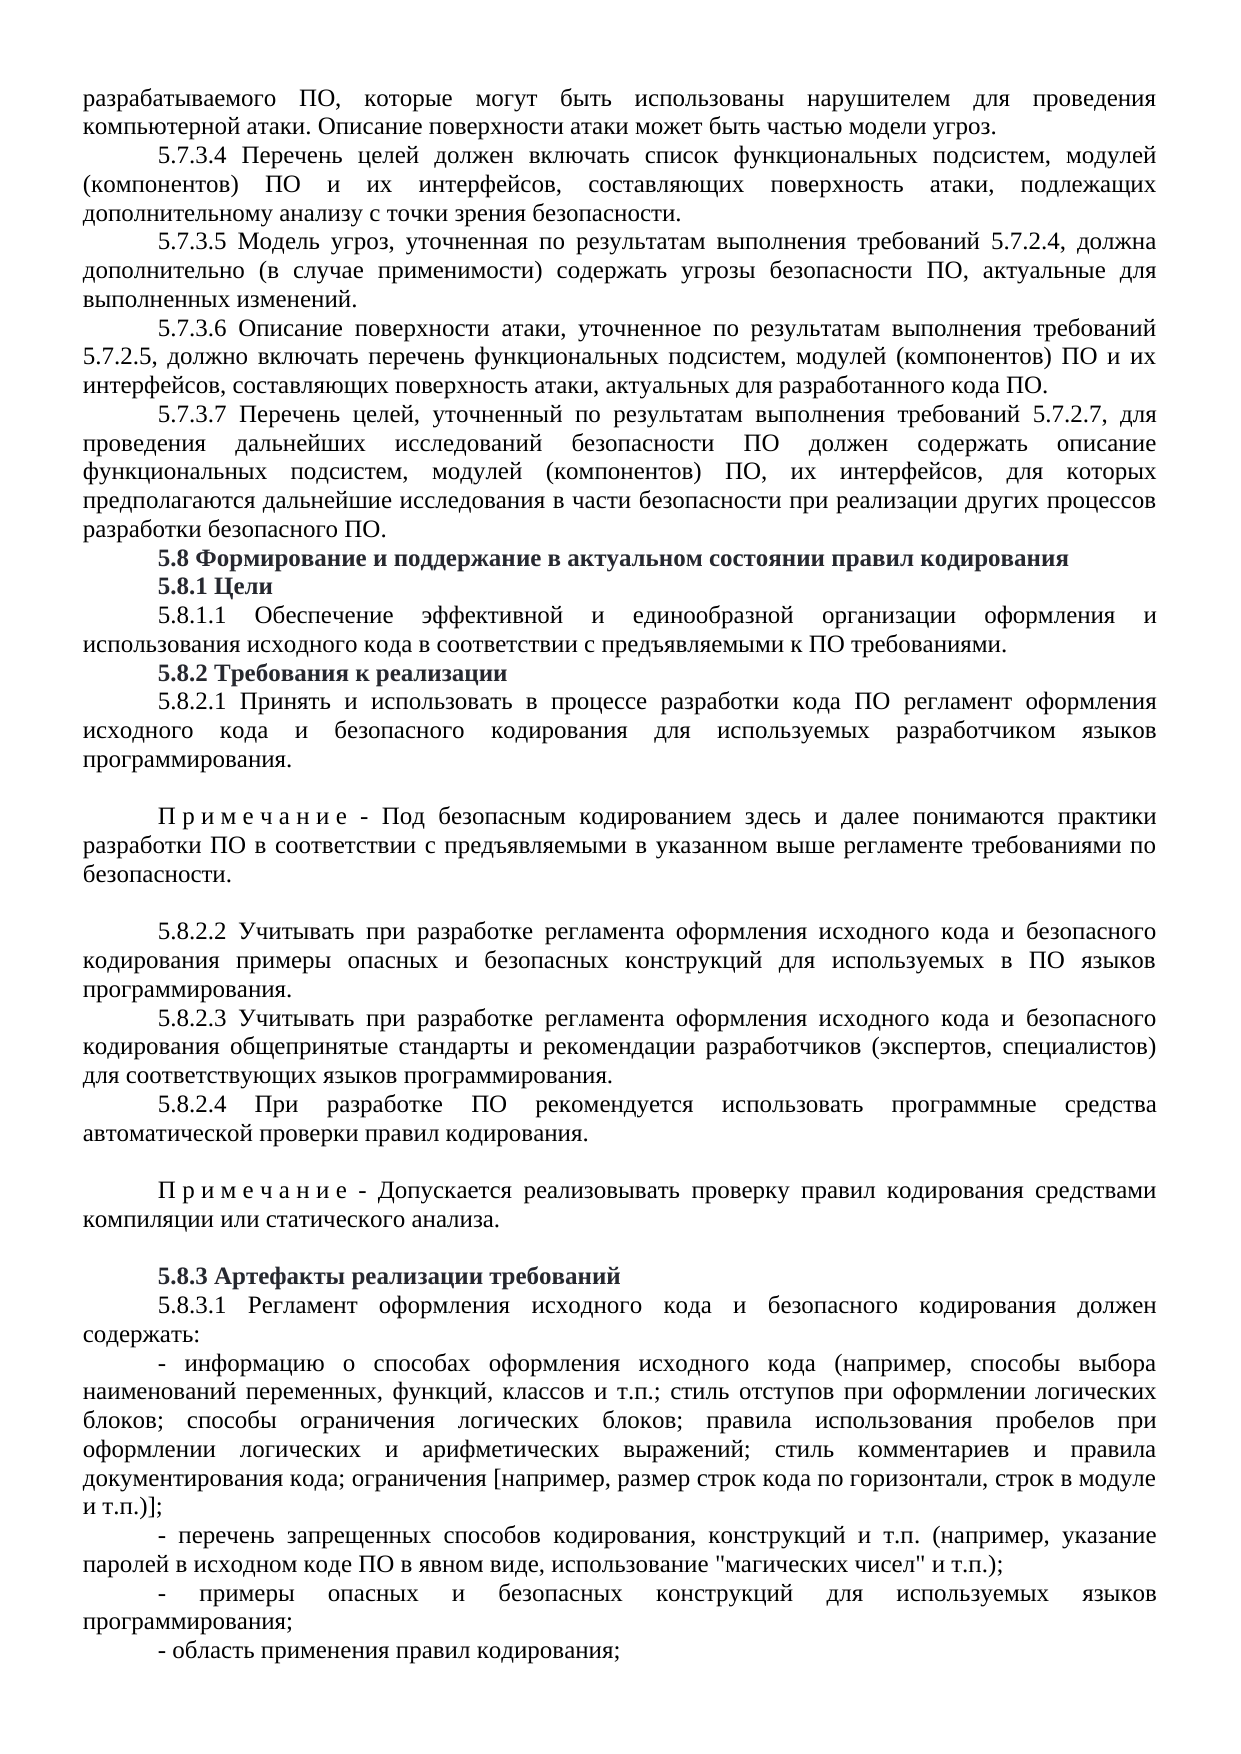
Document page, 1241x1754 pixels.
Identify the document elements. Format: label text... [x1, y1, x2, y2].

text 5.8.1 Цели [83, 571, 1157, 600]
text 5.8.1.1 Обеспечение эффективной и единообразной организации оформления и использования исходного кода в соответствии с предъявляемыми к ПО требованиями. [83, 600, 1157, 658]
text 5.8.3 Артефакты реализации требований [83, 1261, 1157, 1290]
text - область применения правил кодирования; [83, 1635, 1157, 1664]
text 5.8.2.2 Учитывать при разработке регламента оформления исходного кода и безопасного кодирования примеры опасных и безопасных конструкций для используемых в ПО языков программирования. [83, 916, 1157, 1003]
text - перечень запрещенных способов кодирования, конструкций и т.п. (например, указание паролей в исходном коде ПО в явном виде, использование "магических чисел" и т.п.); [83, 1520, 1157, 1578]
text - информацию о способах оформления исходного кода (например, способы выбора наименований переменных, функций, классов и т.п.; стиль отступов при оформлении логических блоков; способы ограничения логических блоков; правила использования пробелов при оформлении логических и арифметических выражений; стиль комментариев и правила документирования кода; ограничения [например, размер строк кода по горизонтали, строк в модуле и т.п.)]; [83, 1348, 1157, 1520]
text 5.8.2.3 Учитывать при разработке регламента оформления исходного кода и безопасного кодирования общепринятые стандарты и рекомендации разработчиков (экспертов, специалистов) для соответствующих языков программирования. [83, 1003, 1157, 1089]
text 5.7.3.5 Модель угроз, уточненная по результатам выполнения требований 5.7.2.4, должна дополнительно (в случае применимости) содержать угрозы безопасности ПО, актуальные для выполненных изменений. [83, 226, 1157, 313]
text 5.8.3.1 Регламент оформления исходного кода и безопасного кодирования должен содержать: [83, 1290, 1157, 1348]
text разрабатываемого ПО, которые могут быть использованы нарушителем для проведения компьютерной атаки. Описание поверхности атаки может быть частью модели угроз. [83, 83, 1157, 140]
text 5.8 Формирование и поддержание в актуальном состоянии правил кодирования [83, 543, 1157, 571]
text 5.8.2.1 Принять и использовать в процессе разработки кода ПО регламент оформления исходного кода и безопасного кодирования для используемых разработчиком языков программирования. [83, 686, 1157, 773]
text 5.7.3.7 Перечень целей, уточненный по результатам выполнения требований 5.7.2.7, для проведения дальнейших исследований безопасности ПО должен содержать описание функциональных подсистем, модулей (компонентов) ПО, их интерфейсов, для которых предполагаются дальнейшие исследования в части безопасности при реализации других процессов разработки безопасного ПО. [83, 399, 1157, 543]
text П р и м е ч а н и е - Под безопасным кодированием здесь и далее понимаются практики разработки ПО в соответствии с предъявляемыми в указанном выше регламенте требованиями по безопасности. [83, 801, 1157, 888]
text 5.7.3.6 Описание поверхности атаки, уточненное по результатам выполнения требований 5.7.2.5, должно включать перечень функциональных подсистем, модулей (компонентов) ПО и их интерфейсов, составляющих поверхность атаки, актуальных для разработанного кода ПО. [83, 313, 1157, 399]
text П р и м е ч а н и е - Допускается реализовывать проверку правил кодирования средствами компиляции или статического анализа. [83, 1175, 1157, 1233]
text 5.8.2.4 При разработке ПО рекомендуется использовать программные средства автоматической проверки правил кодирования. [83, 1089, 1157, 1146]
text - примеры опасных и безопасных конструкций для используемых языков программирования; [83, 1578, 1157, 1635]
text 5.8.2 Требования к реализации [83, 658, 1157, 686]
text 5.7.3.4 Перечень целей должен включать список функциональных подсистем, модулей (компонентов) ПО и их интерфейсов, составляющих поверхность атаки, подлежащих дополнительному анализу с точки зрения безопасности. [83, 140, 1157, 226]
